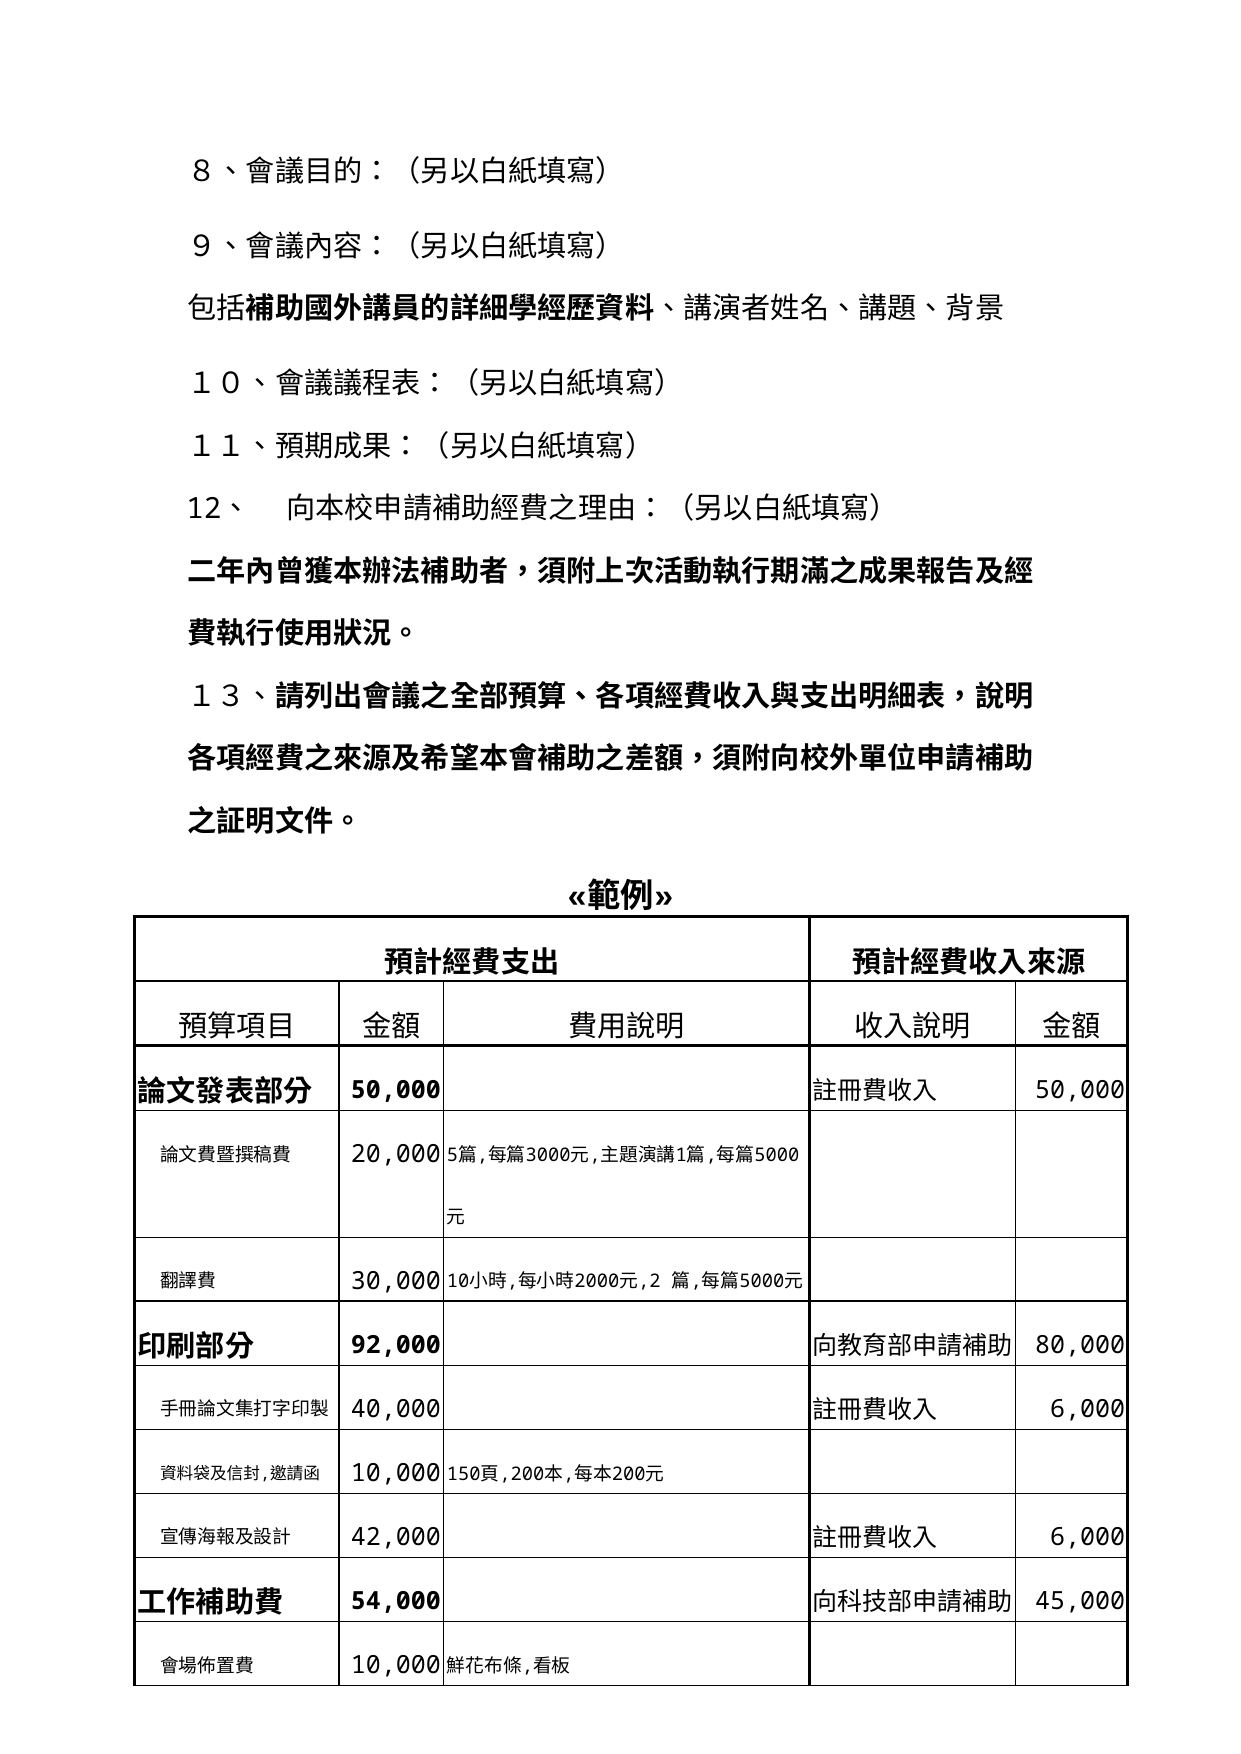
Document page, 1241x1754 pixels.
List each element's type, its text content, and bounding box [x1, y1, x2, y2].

table_cell 30,000 [340, 1238, 443, 1300]
text ８、會議目的：（另以白紙填寫） [187, 127, 1053, 189]
table_cell 金額 [1016, 982, 1126, 1044]
table_cell 論文發表部分 [136, 1047, 338, 1110]
table_cell 54,000 [340, 1558, 443, 1621]
table_cell [444, 1494, 808, 1557]
table_cell 印刷部分 [136, 1302, 338, 1364]
table_cell 5篇,每篇3000元,主題演講1篇,每篇5000元 [444, 1111, 808, 1236]
table_cell 50,000 [1016, 1047, 1126, 1110]
text １０、會議議程表：（另以白紙填寫） [187, 339, 1053, 402]
table_cell 6,000 [1016, 1494, 1126, 1557]
table_cell 費用說明 [444, 982, 808, 1044]
table_cell 150頁,200本,每本200元 [444, 1430, 808, 1493]
text ９、會議內容：（另以白紙填寫） [187, 202, 1053, 264]
table_cell [444, 1047, 808, 1110]
table_cell 收入說明 [811, 982, 1015, 1044]
table_cell 向教育部申請補助 [811, 1302, 1015, 1364]
table_cell [444, 1366, 808, 1428]
table_cell 預算項目 [136, 982, 338, 1044]
table_cell [1016, 1430, 1126, 1493]
table_cell [811, 1238, 1015, 1300]
table_cell [444, 1302, 808, 1364]
table_cell 45,000 [1016, 1558, 1126, 1621]
table_cell [811, 1111, 1015, 1236]
table_header 預計經費支出 [136, 918, 808, 980]
table_cell 註冊費收入 [811, 1494, 1015, 1557]
table_cell [811, 1430, 1015, 1493]
table_cell 10,000 [340, 1430, 443, 1493]
table_cell 6,000 [1016, 1366, 1126, 1428]
table_cell 手冊論文集打字印製 [136, 1366, 338, 1428]
table_cell 10小時,每小時2000元,2 篇,每篇5000元 [444, 1238, 808, 1300]
table_cell [1016, 1622, 1126, 1685]
table_cell 40,000 [340, 1366, 443, 1428]
table_cell 80,000 [1016, 1302, 1126, 1364]
table_cell 金額 [340, 982, 443, 1044]
table_cell [811, 1622, 1015, 1685]
table_cell 會場佈置費 [136, 1622, 338, 1685]
text １３、請列出會議之全部預算、各項經費收入與支出明細表，說明各項經費之來源及希望本會補助之差額，須附向校外單位申請補助之証明文件。 [187, 652, 1053, 839]
table_cell 50,000 [340, 1047, 443, 1110]
text 包括補助國外講員的詳細學經歷資料、講演者姓名、講題、背景 [187, 264, 1053, 327]
table_cell 資料袋及信封,邀請函 [136, 1430, 338, 1493]
table_cell 10,000 [340, 1622, 443, 1685]
table_cell [444, 1558, 808, 1621]
list 向本校申請補助經費之理由：（另以白紙填寫） [186, 464, 1053, 527]
text １１、預期成果：（另以白紙填寫） [187, 402, 1053, 464]
text 二年內曾獲本辦法補助者，須附上次活動執行期滿之成果報告及經費執行使用狀況。 [187, 527, 1053, 652]
table_cell 宣傳海報及設計 [136, 1494, 338, 1557]
table_cell 論文費暨撰稿費 [136, 1111, 338, 1236]
table_cell 註冊費收入 [811, 1047, 1015, 1110]
table_cell [1016, 1238, 1126, 1300]
table_cell [1016, 1111, 1126, 1236]
text «範例» [187, 852, 1053, 914]
table_cell 向科技部申請補助 [811, 1558, 1015, 1621]
table_cell 鮮花布條,看板 [444, 1622, 808, 1685]
table_cell 工作補助費 [136, 1558, 338, 1621]
table_cell 42,000 [340, 1494, 443, 1557]
table_cell 翻譯費 [136, 1238, 338, 1300]
table_cell 20,000 [340, 1111, 443, 1236]
table_cell 註冊費收入 [811, 1366, 1015, 1428]
table_cell 92,000 [340, 1302, 443, 1364]
table_header 預計經費收入來源 [811, 918, 1126, 980]
